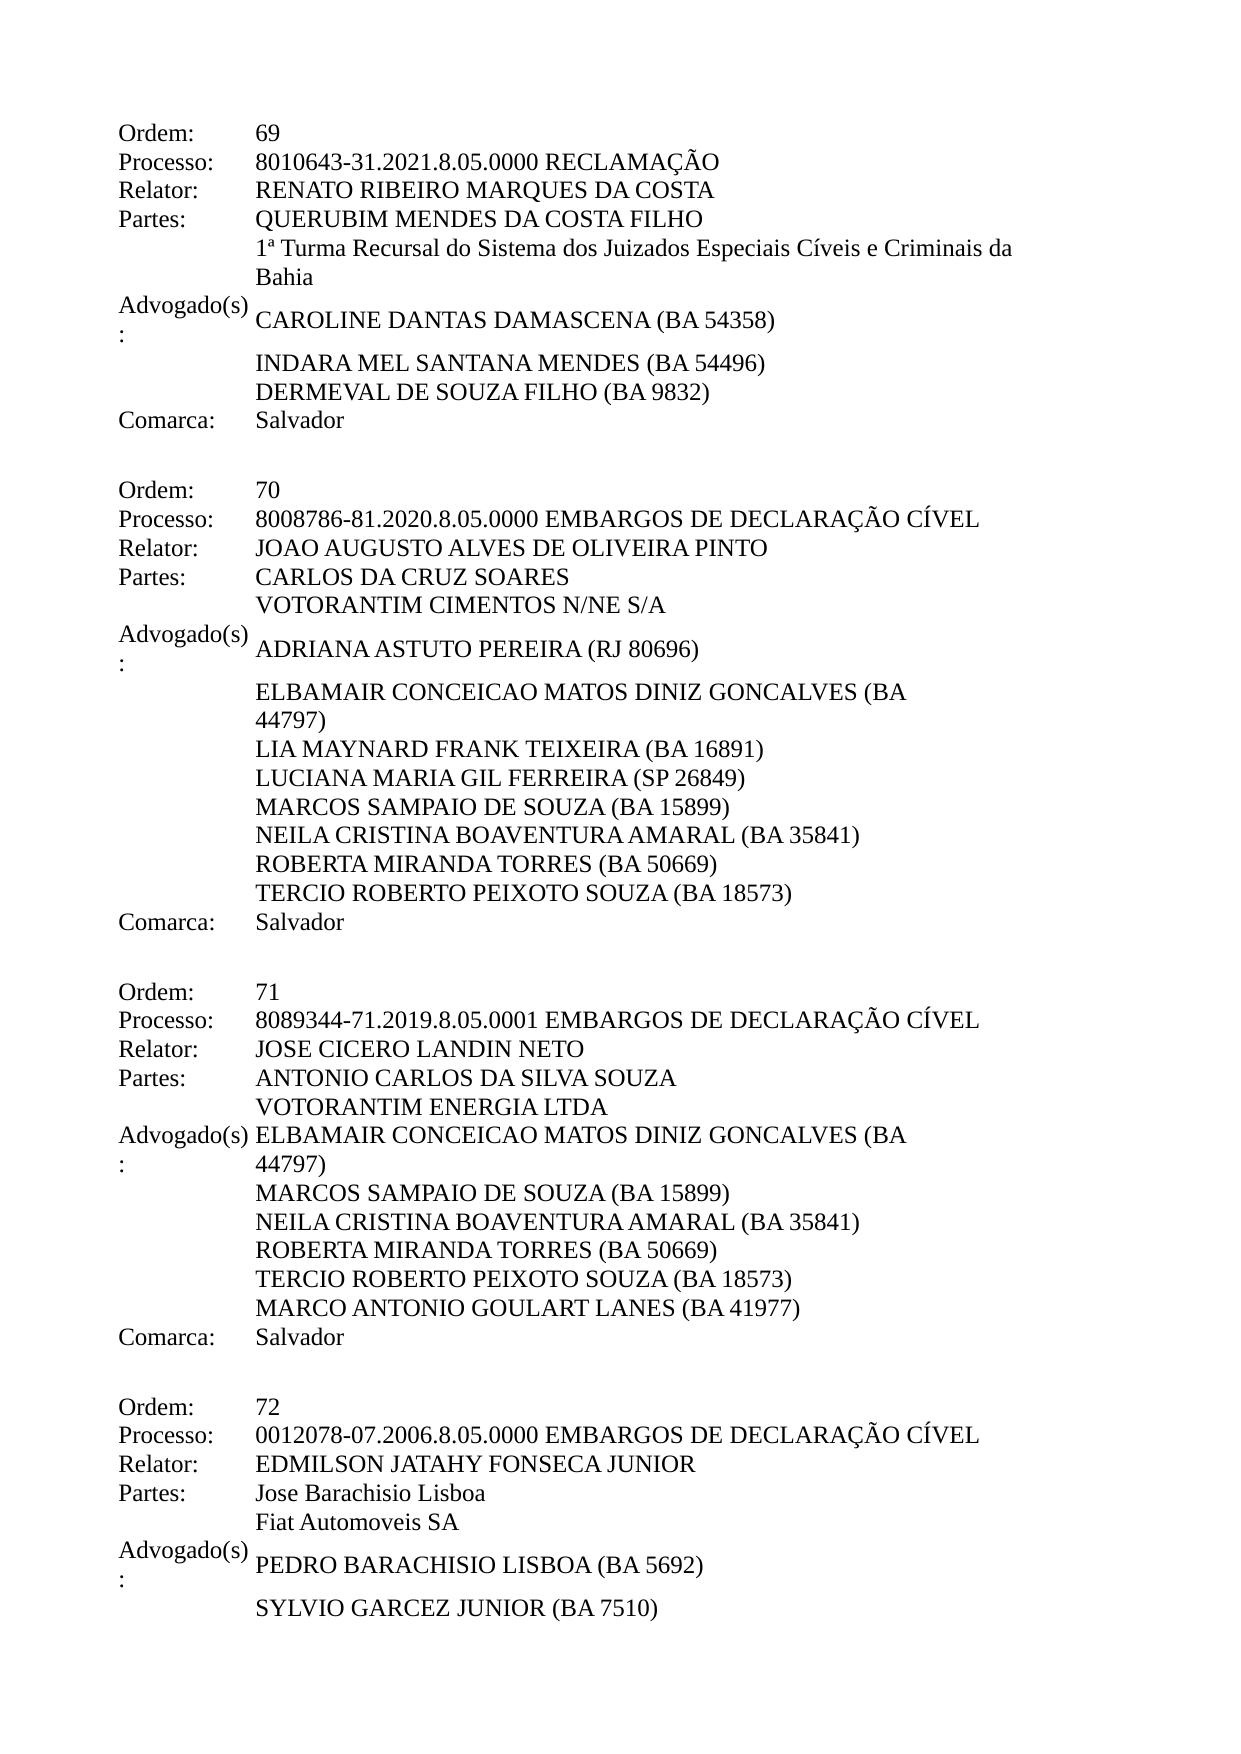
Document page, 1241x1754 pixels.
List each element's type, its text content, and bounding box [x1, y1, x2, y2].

table_cell Advogado(s): [118, 291, 255, 348]
table_cell Relator: [118, 533, 255, 562]
table_cell Partes: [118, 562, 255, 591]
table_cell Comarca: [118, 1322, 255, 1351]
table_cell [118, 821, 255, 849]
table_cell Advogado(s): [118, 1536, 255, 1593]
table_cell [118, 878, 255, 907]
table_header Ordem: [118, 476, 255, 504]
table_cell Salvador [255, 907, 982, 936]
table_cell [118, 1507, 255, 1536]
table_header 71 [255, 977, 982, 1006]
table_cell [118, 1092, 255, 1121]
table_cell [118, 1593, 255, 1622]
table_header 72 [255, 1392, 985, 1421]
table_cell VOTORANTIM ENERGIA LTDA [255, 1092, 982, 1121]
table_cell [118, 377, 255, 406]
table_cell [118, 763, 255, 792]
table_cell [118, 1236, 255, 1264]
table_cell QUERUBIM MENDES DA COSTA FILHO [255, 204, 1072, 233]
table_cell [118, 1264, 255, 1293]
table_cell 8010643-31.2021.8.05.0000 RECLAMAÇÃO [255, 147, 1072, 176]
table_header Ordem: [118, 118, 255, 147]
table_cell [118, 792, 255, 821]
table_cell Processo: [118, 1006, 255, 1034]
table_cell ELBAMAIR CONCEICAO MATOS DINIZ GONCALVES (BA 44797) [255, 1121, 982, 1178]
table_cell Advogado(s): [118, 619, 255, 677]
table_cell MARCOS SAMPAIO DE SOUZA (BA 15899) [255, 1178, 982, 1207]
table_cell Processo: [118, 147, 255, 176]
table_cell TERCIO ROBERTO PEIXOTO SOUZA (BA 18573) [255, 878, 982, 907]
table_cell ROBERTA MIRANDA TORRES (BA 50669) [255, 1236, 982, 1264]
table_header Ordem: [118, 977, 255, 1006]
table_cell LIA MAYNARD FRANK TEIXEIRA (BA 16891) [255, 734, 982, 763]
table_cell NEILA CRISTINA BOAVENTURA AMARAL (BA 35841) [255, 821, 982, 849]
table_cell TERCIO ROBERTO PEIXOTO SOUZA (BA 18573) [255, 1264, 982, 1293]
table_cell [118, 591, 255, 619]
table_cell 8008786-81.2020.8.05.0000 EMBARGOS DE DECLARAÇÃO CÍVEL [255, 504, 982, 533]
table_cell [118, 1207, 255, 1236]
table_cell Partes: [118, 1478, 255, 1507]
table_cell ELBAMAIR CONCEICAO MATOS DINIZ GONCALVES (BA 44797) [255, 677, 982, 734]
table_cell 1ª Turma Recursal do Sistema dos Juizados Especiais Cíveis e Criminais da Bahia [255, 233, 1072, 291]
table_cell VOTORANTIM CIMENTOS N/NE S/A [255, 591, 982, 619]
table_cell [118, 849, 255, 878]
table_cell DERMEVAL DE SOUZA FILHO (BA 9832) [255, 377, 1072, 406]
table_cell RENATO RIBEIRO MARQUES DA COSTA [255, 176, 1072, 204]
table_header 69 [255, 118, 1072, 147]
table_cell EDMILSON JATAHY FONSECA JUNIOR [255, 1449, 985, 1478]
table_cell JOSE CICERO LANDIN NETO [255, 1034, 982, 1063]
table_cell Processo: [118, 1421, 255, 1449]
table_cell CARLOS DA CRUZ SOARES [255, 562, 982, 591]
table_cell Partes: [118, 1063, 255, 1092]
table_cell [118, 348, 255, 377]
table_cell Salvador [255, 1322, 982, 1351]
table_cell JOAO AUGUSTO ALVES DE OLIVEIRA PINTO [255, 533, 982, 562]
table_cell [118, 734, 255, 763]
table_cell [118, 677, 255, 734]
table_cell 0012078-07.2006.8.05.0000 EMBARGOS DE DECLARAÇÃO CÍVEL [255, 1421, 985, 1449]
table_cell SYLVIO GARCEZ JUNIOR (BA 7510) [255, 1593, 985, 1622]
table_cell CAROLINE DANTAS DAMASCENA (BA 54358) [255, 291, 1072, 348]
table_cell LUCIANA MARIA GIL FERREIRA (SP 26849) [255, 763, 982, 792]
table_cell Jose Barachisio Lisboa [255, 1478, 985, 1507]
table_cell PEDRO BARACHISIO LISBOA (BA 5692) [255, 1536, 985, 1593]
table_cell [118, 233, 255, 291]
table_cell ANTONIO CARLOS DA SILVA SOUZA [255, 1063, 982, 1092]
table_cell NEILA CRISTINA BOAVENTURA AMARAL (BA 35841) [255, 1207, 982, 1236]
table_cell Salvador [255, 406, 1072, 434]
table_cell 8089344-71.2019.8.05.0001 EMBARGOS DE DECLARAÇÃO CÍVEL [255, 1006, 982, 1034]
table_cell [118, 1293, 255, 1322]
table_cell Partes: [118, 204, 255, 233]
table_cell Advogado(s): [118, 1121, 255, 1178]
table_cell Fiat Automoveis SA [255, 1507, 985, 1536]
table_cell INDARA MEL SANTANA MENDES (BA 54496) [255, 348, 1072, 377]
table_cell Comarca: [118, 406, 255, 434]
table_cell Relator: [118, 1034, 255, 1063]
table_cell [118, 1178, 255, 1207]
table_cell MARCOS SAMPAIO DE SOUZA (BA 15899) [255, 792, 982, 821]
table_cell Processo: [118, 504, 255, 533]
table_cell Relator: [118, 1449, 255, 1478]
table_cell MARCO ANTONIO GOULART LANES (BA 41977) [255, 1293, 982, 1322]
table_header Ordem: [118, 1392, 255, 1421]
table_cell ROBERTA MIRANDA TORRES (BA 50669) [255, 849, 982, 878]
table_cell Comarca: [118, 907, 255, 936]
table_cell ADRIANA ASTUTO PEREIRA (RJ 80696) [255, 619, 982, 677]
table_cell Relator: [118, 176, 255, 204]
table_header 70 [255, 476, 982, 504]
